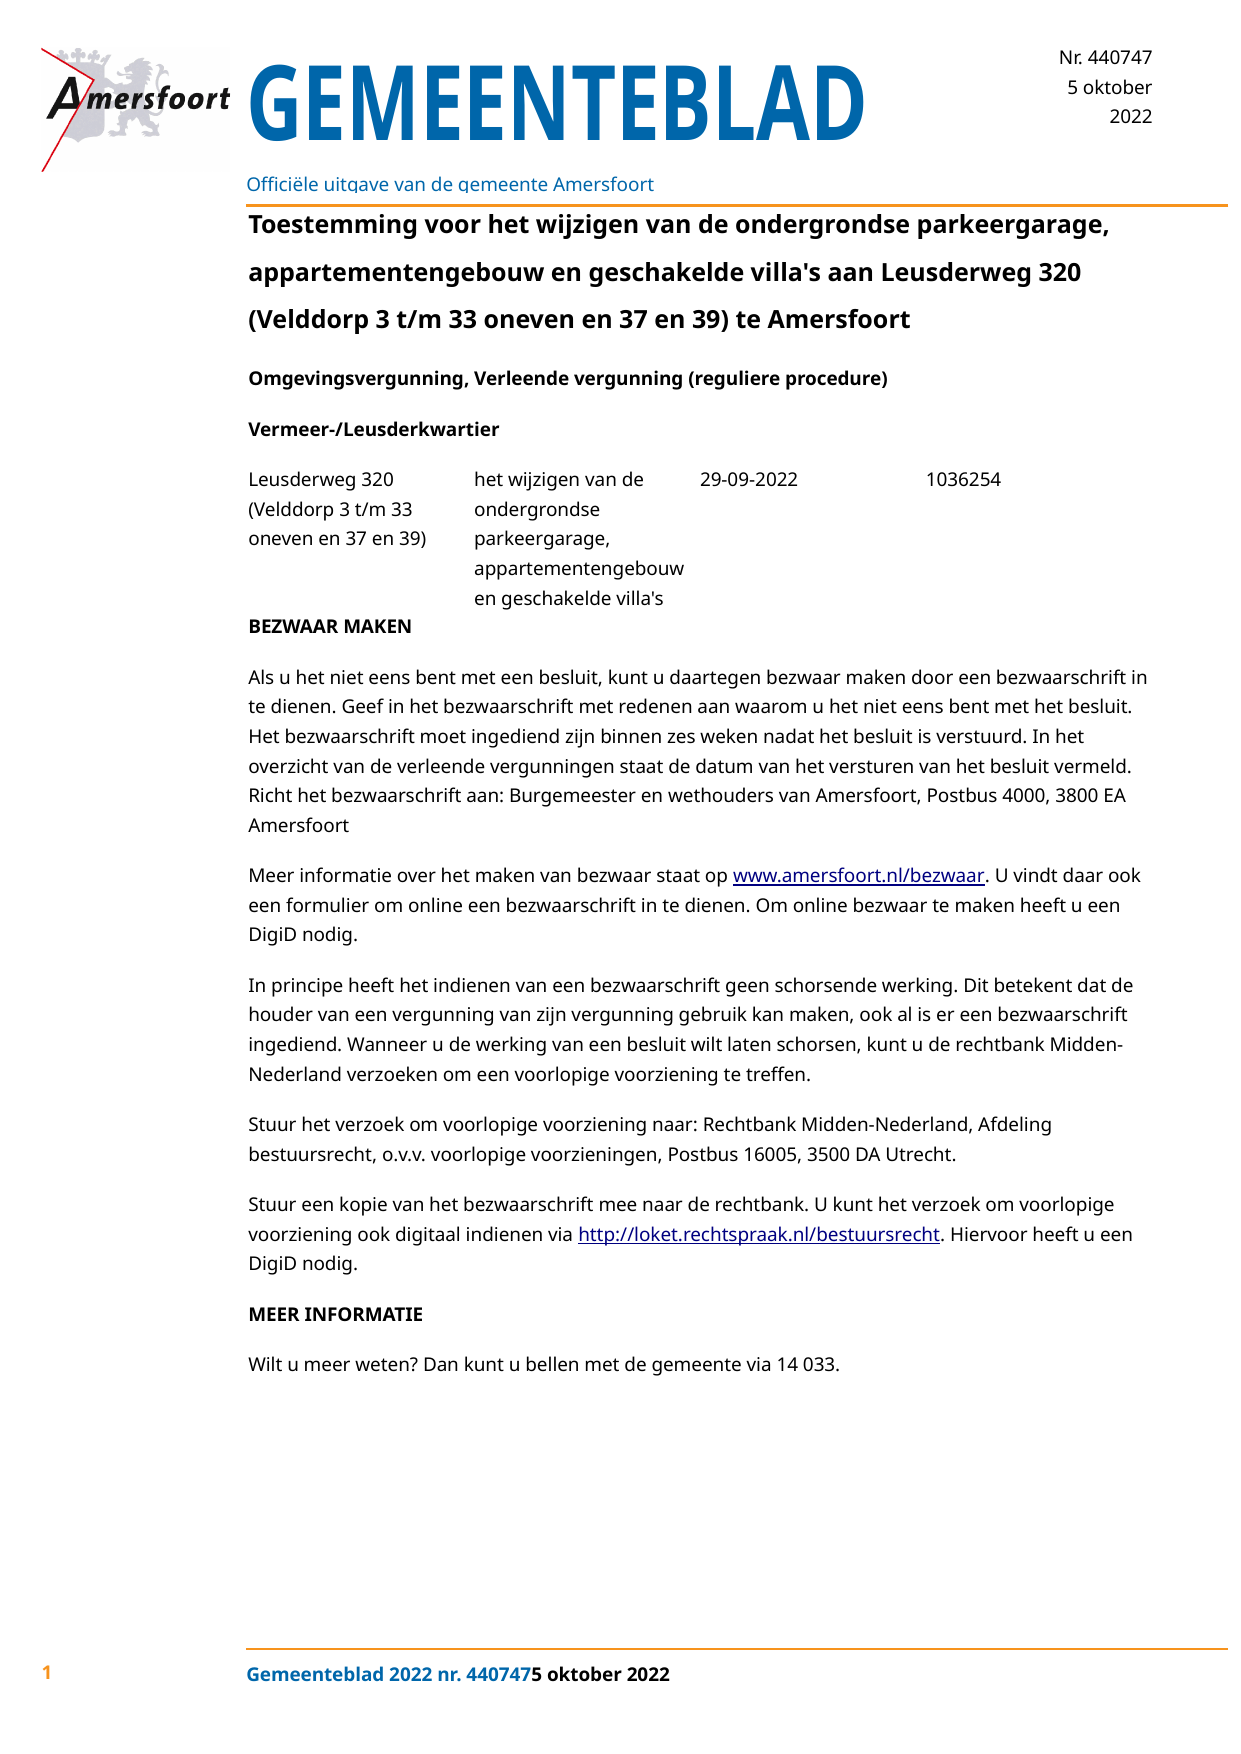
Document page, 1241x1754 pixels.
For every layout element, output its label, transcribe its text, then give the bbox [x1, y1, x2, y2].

text Wilt u meer weten? Dan kunt u bellen met de gemeente via 14 033. [248, 1351, 1152, 1377]
text Vermeer-/Leusderkwartier [248, 416, 1152, 442]
text Als u het niet eens bent met een besluit, kunt u daartegen bezwaar maken door een bezwaarschrift in te dienen. Geef in het bezwaarschrift met redenen aan waarom u het niet eens bent met het besluit. Het bezwaarschrift moet ingediend zijn binnen zes weken nadat het besluit is verstuurd. In het overzicht van de verleende vergunningen staat de datum van het versturen van het besluit vermeld. Richt het bezwaarschrift aan: Burgemeester en wethouders van Amersfoort, Postbus 4000, 3800 EA Amersfoort [248, 664, 1152, 838]
text MEER INFORMATIE [248, 1301, 1152, 1327]
text In principe heeft het indienen van een bezwaarschrift geen schorsende werking. Dit betekent dat de houder van een vergunning van zijn vergunning gebruik kan maken, ook al is er een bezwaarschrift ingediend. Wanneer u de werking van een besluit wilt laten schorsen, kunt u de rechtbank Midden-Nederland verzoeken om een voorlopige voorziening te treffen. [248, 972, 1152, 1087]
table_header het wijzigen van de ondergrondse parkeergarage, appartementengebouw en geschakelde villa's [474, 466, 700, 611]
text BEZWAAR MAKEN [248, 614, 1152, 639]
text Stuur het verzoek om voorlopige voorziening naar: Rechtbank Midden-Nederland, Afdeling bestuursrecht, o.v.v. voorlopige voorzieningen, Postbus 16005, 3500 DA Utrecht. [248, 1111, 1152, 1167]
text Toestemming voor het wijzigen van de ondergrondse parkeergarage, appartementengebouw en geschakelde villa's aan Leusderweg 320 (Velddorp 3 t/m 33 oneven en 37 en 39) te Amersfoort [248, 207, 1152, 336]
table_header Leusderweg 320 (Velddorp 3 t/m 33 oneven en 37 en 39) [248, 466, 474, 611]
picture [41, 47, 231, 172]
text Omgevingsvergunning, Verleende vergunning (reguliere procedure) [248, 366, 1152, 391]
table_header 29-09-2022 [700, 466, 926, 611]
text Stuur een kopie van het bezwaarschrift mee naar de rechtbank. U kunt het verzoek om voorlopige voorziening ook digitaal indienen via http://loket.rechtspraak.nl/bestuursrecht. Hiervoor heeft u een DigiD nodig. [248, 1191, 1152, 1276]
table_header 1036254 [926, 466, 1152, 611]
text Meer informatie over het maken van bezwaar staat op www.amersfoort.nl/bezwaar. U vindt daar ook een formulier om online een bezwaarschrift in te dienen. Om online bezwaar te maken heeft u een DigiD nodig. [248, 862, 1152, 947]
